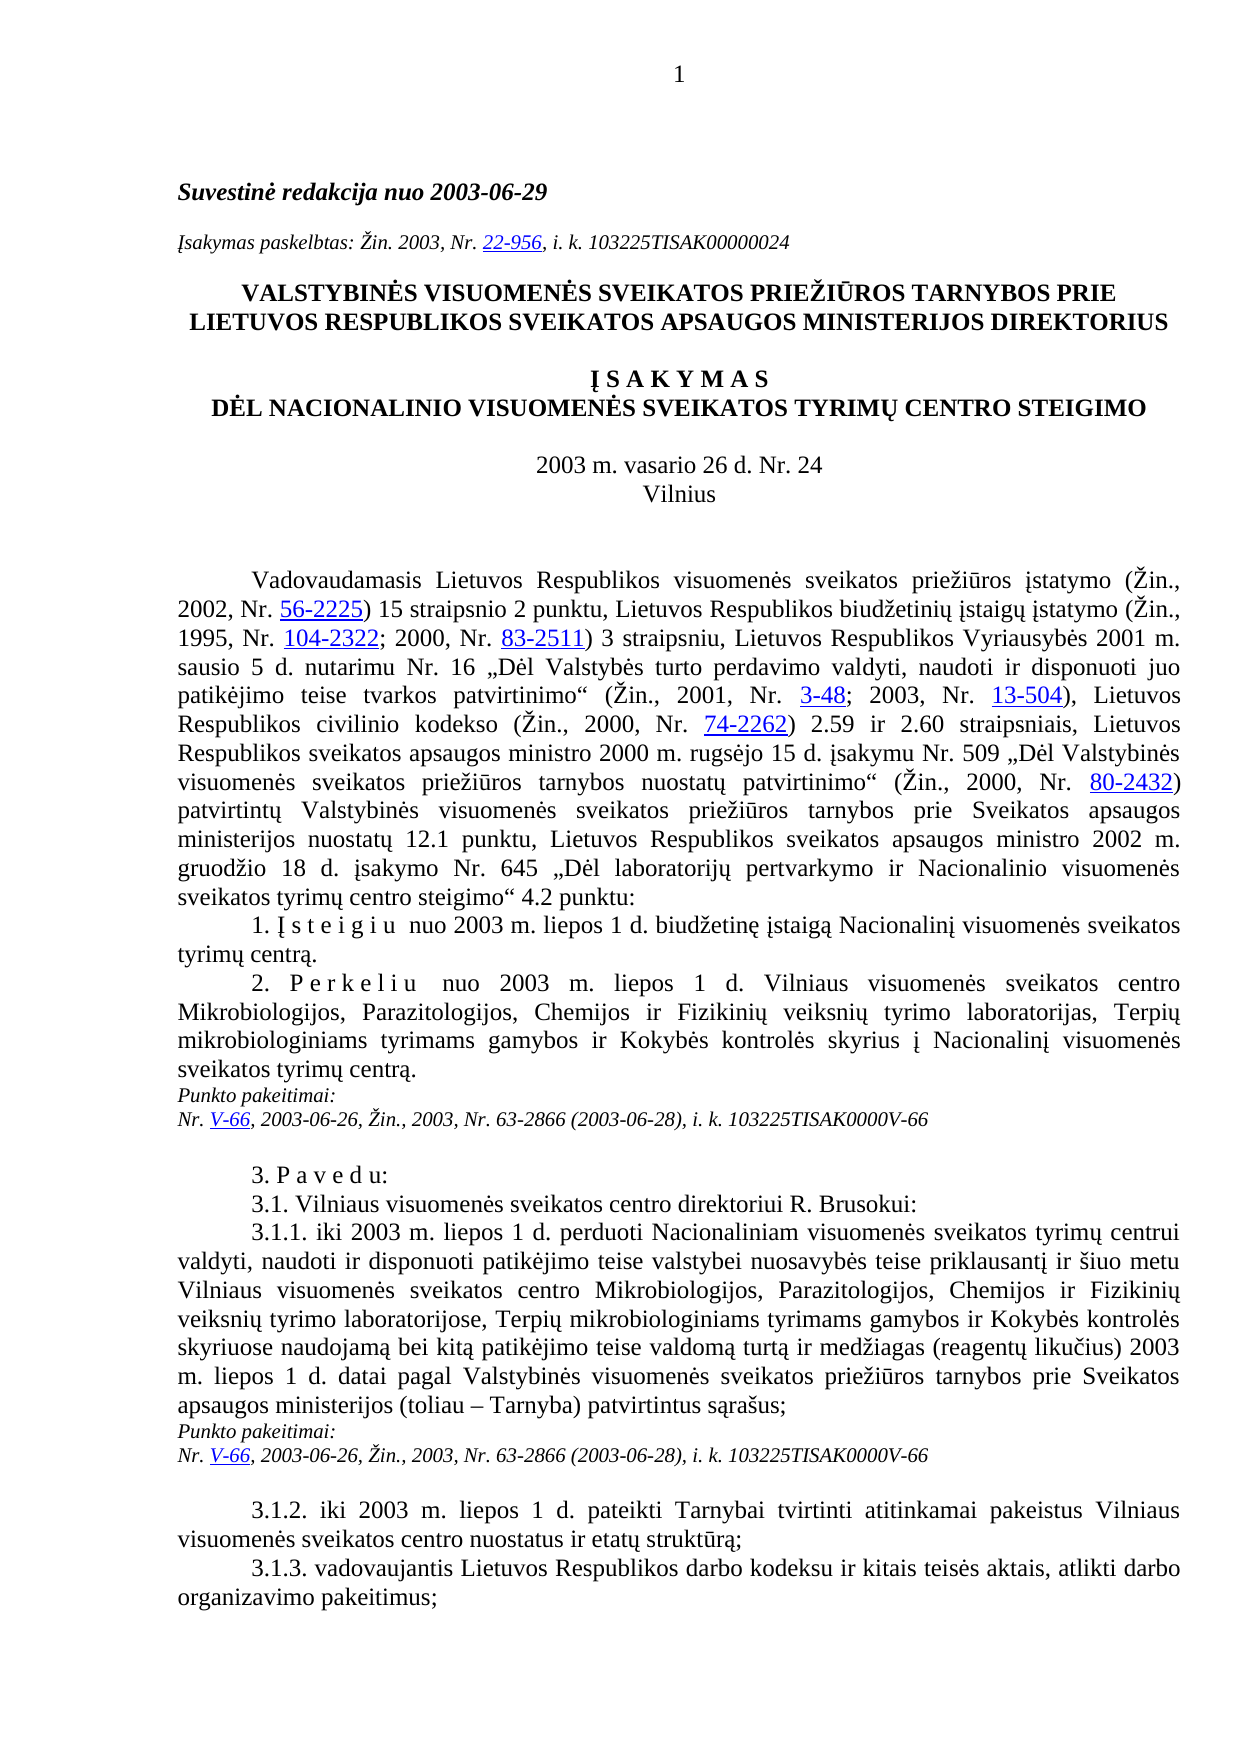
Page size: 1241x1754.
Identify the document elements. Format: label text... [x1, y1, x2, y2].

text 3.1.3. vadovaujantis Lietuvos Respublikos darbo kodeksu ir kitais teisės aktais, atlikti darbo organizavimo pakeitimus; [177, 1553, 1181, 1611]
text 3. Pavedu: [177, 1160, 1181, 1189]
text Nr. V-66, 2003-06-26, Žin., 2003, Nr. 63-2866 (2003-06-28), i. k. 103225TISAK0000V-66 [177, 1443, 1181, 1467]
text 3.1.2. iki 2003 m. liepos 1 d. pateikti Tarnybai tvirtinti atitinkamai pakeistus Vilniaus visuomenės sveikatos centro nuostatus ir etatų struktūrą; [177, 1496, 1181, 1553]
text Įsakymas paskelbtas: Žin. 2003, Nr. 22-956, i. k. 103225TISAK00000024 [177, 230, 1181, 254]
text VALSTYBINĖS VISUOMENĖS SVEIKATOS PRIEŽIŪROS TARNYBOS PRIE LIETUVOS RESPUBLIKOS SVEIKATOS APSAUGOS MINISTERIJOS DIREKTORIUS [177, 278, 1181, 336]
text Į S A K Y M A S [177, 364, 1181, 393]
text Vilnius [177, 479, 1181, 508]
text 2. Perkeliu nuo 2003 m. liepos 1 d. Vilniaus visuomenės sveikatos centro Mikrobiologijos, Parazitologijos, Chemijos ir Fizikinių veiksnių tyrimo laboratorijas, Terpių mikrobiologiniams tyrimams gamybos ir Kokybės kontrolės skyrius į Nacionalinį visuomenės sveikatos tyrimų centrą. [177, 968, 1181, 1083]
text Punkto pakeitimai: [177, 1419, 1181, 1443]
text Suvestinė redakcija nuo 2003-06-29 [177, 177, 1181, 206]
text 3.1.1. iki 2003 m. liepos 1 d. perduoti Nacionaliniam visuomenės sveikatos tyrimų centrui valdyti, naudoti ir disponuoti patikėjimo teise valstybei nuosavybės teise priklausantį ir šiuo metu Vilniaus visuomenės sveikatos centro Mikrobiologijos, Parazitologijos, Chemijos ir Fizikinių veiksnių tyrimo laboratorijose, Terpių mikrobiologiniams tyrimams gamybos ir Kokybės kontrolės skyriuose naudojamą bei kitą patikėjimo teise valdomą turtą ir medžiagas (reagentų likučius) 2003 m. liepos 1 d. datai pagal Valstybinės visuomenės sveikatos priežiūros tarnybos prie Sveikatos apsaugos ministerijos (toliau – Tarnyba) patvirtintus sąrašus; [177, 1217, 1181, 1419]
text 3.1. Vilniaus visuomenės sveikatos centro direktoriui R. Brusokui: [177, 1189, 1181, 1217]
text Nr. V-66, 2003-06-26, Žin., 2003, Nr. 63-2866 (2003-06-28), i. k. 103225TISAK0000V-66 [177, 1107, 1181, 1131]
text Vadovaudamasis Lietuvos Respublikos visuomenės sveikatos priežiūros įstatymo (Žin., 2002, Nr. 56-2225) 15 straipsnio 2 punktu, Lietuvos Respublikos biudžetinių įstaigų įstatymo (Žin., 1995, Nr. 104-2322; 2000, Nr. 83-2511) 3 straipsniu, Lietuvos Respublikos Vyriausybės 2001 m. sausio 5 d. nutarimu Nr. 16 „Dėl Valstybės turto perdavimo valdyti, naudoti ir disponuoti juo patikėjimo teise tvarkos patvirtinimo“ (Žin., 2001, Nr. 3-48; 2003, Nr. 13-504), Lietuvos Respublikos civilinio kodekso (Žin., 2000, Nr. 74-2262) 2.59 ir 2.60 straipsniais, Lietuvos Respublikos sveikatos apsaugos ministro 2000 m. rugsėjo 15 d. įsakymu Nr. 509 „Dėl Valstybinės visuomenės sveikatos priežiūros tarnybos nuostatų patvirtinimo“ (Žin., 2000, Nr. 80-2432) patvirtintų Valstybinės visuomenės sveikatos priežiūros tarnybos prie Sveikatos apsaugos ministerijos nuostatų 12.1 punktu, Lietuvos Respublikos sveikatos apsaugos ministro 2002 m. gruodžio 18 d. įsakymo Nr. 645 „Dėl laboratorijų pertvarkymo ir Nacionalinio visuomenės sveikatos tyrimų centro steigimo“ 4.2 punktu: [177, 566, 1181, 911]
text Punkto pakeitimai: [177, 1083, 1181, 1107]
text 1. Įsteigiu nuo 2003 m. liepos 1 d. biudžetinę įstaigą Nacionalinį visuomenės sveikatos tyrimų centrą. [177, 911, 1181, 968]
text 2003 m. vasario 26 d. Nr. 24 [177, 451, 1181, 479]
text DĖL NACIONALINIO VISUOMENĖS SVEIKATOS TYRIMŲ CENTRO STEIGIMO [177, 393, 1181, 422]
